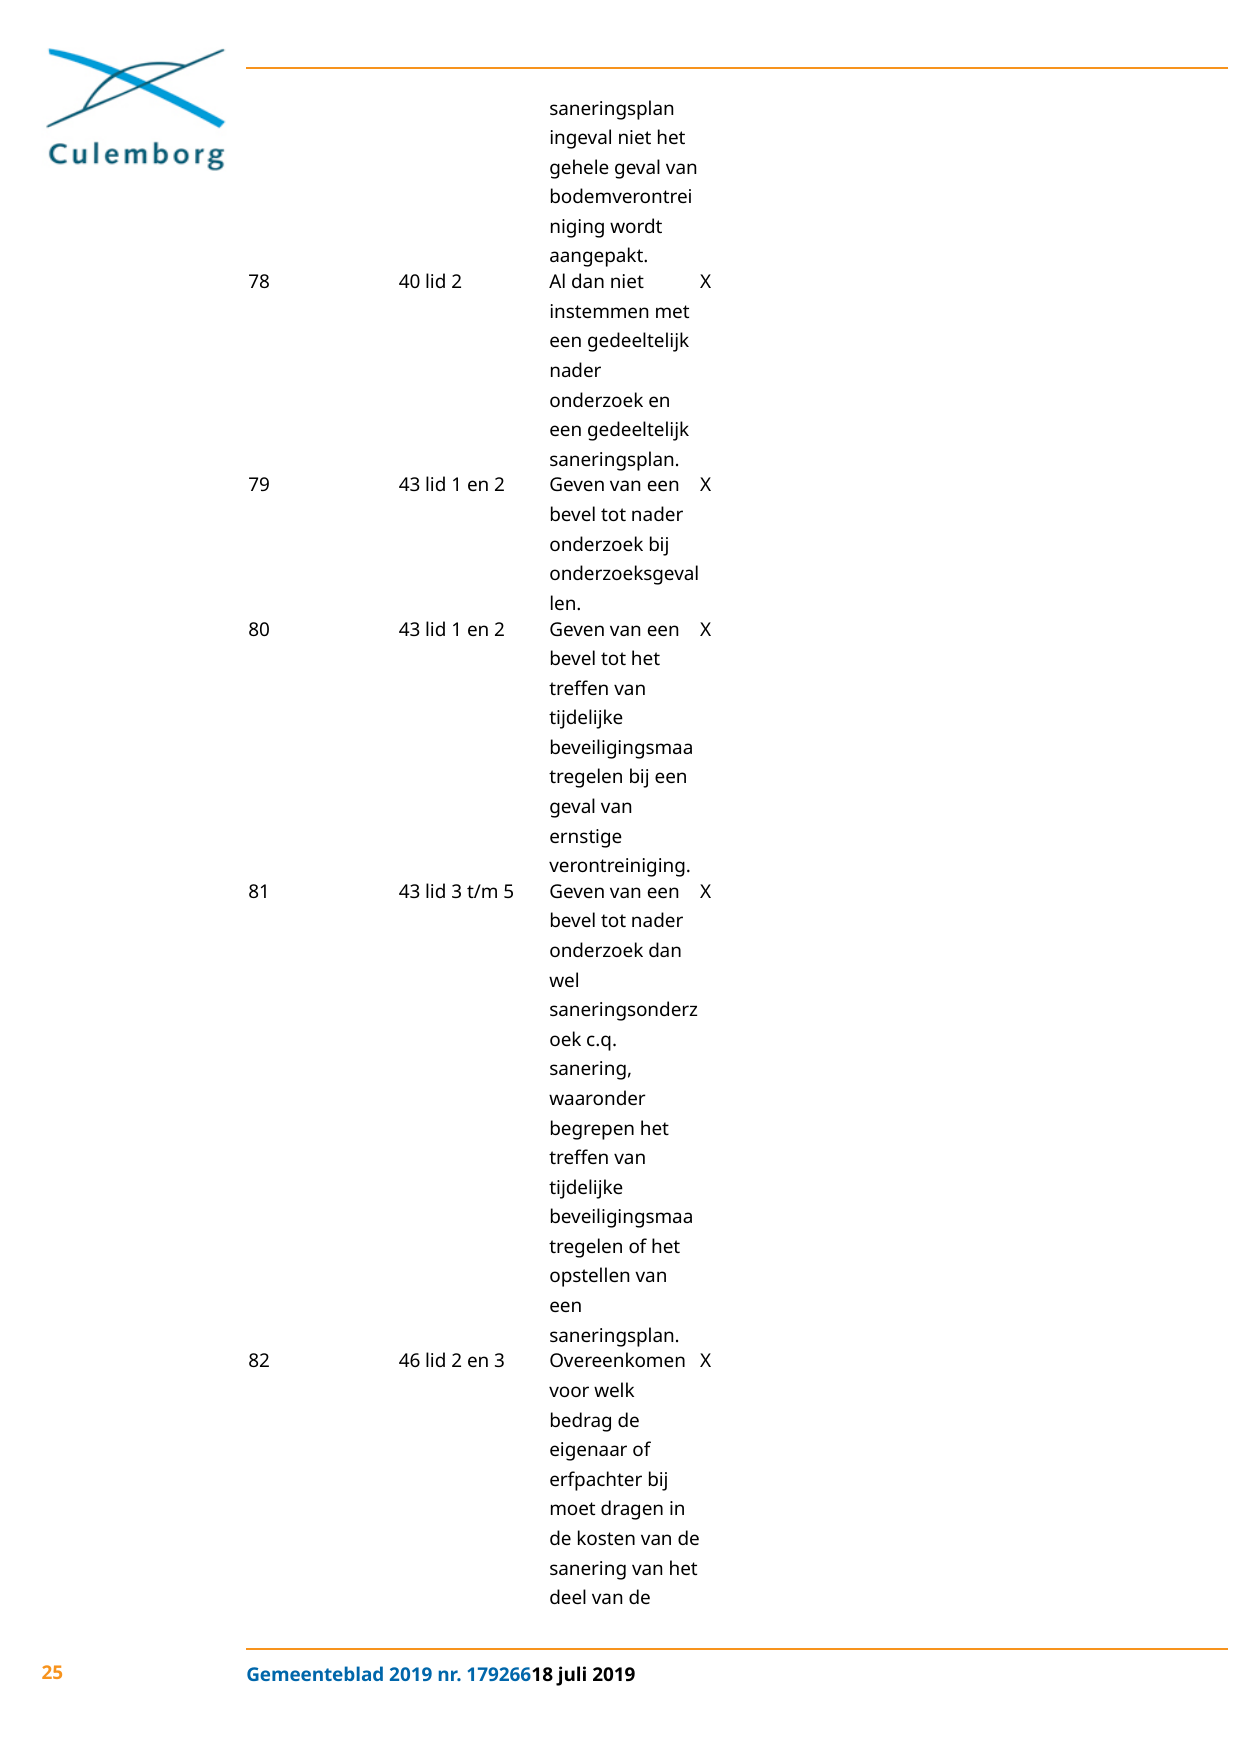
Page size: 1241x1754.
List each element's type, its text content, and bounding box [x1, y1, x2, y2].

table_cell 81 [248, 878, 398, 1348]
table_cell 40 lid 2 [399, 269, 549, 472]
picture [41, 47, 231, 172]
table_cell [1001, 269, 1152, 472]
table_cell 79 [248, 472, 398, 616]
table_cell [248, 95, 398, 268]
table_cell 46 lid 2 en 3 [399, 1348, 549, 1610]
table_cell [1001, 472, 1152, 616]
table_cell 78 [248, 269, 398, 472]
table_cell [1001, 878, 1152, 1348]
table_cell X [700, 269, 850, 472]
table_cell Overeenkomen voor welk bedrag de eigenaar of erfpachter bij moet dragen in de kosten van de sanering van het deel van de [549, 1348, 700, 1610]
table_cell [399, 95, 549, 268]
table_cell [1001, 1348, 1152, 1610]
table_cell 80 [248, 616, 398, 878]
table_cell [850, 1348, 1001, 1610]
table_cell 82 [248, 1348, 398, 1610]
table_cell X [700, 1348, 850, 1610]
table_cell [850, 269, 1001, 472]
table_cell [850, 472, 1001, 616]
table_cell [850, 878, 1001, 1348]
table_cell Geven van een bevel tot nader onderzoek dan wel saneringsonderzoek c.q. sanering, waaronder begrepen het treffen van tijdelijke beveiligingsmaatregelen of het opstellen van een saneringsplan. [549, 878, 700, 1348]
table_cell Al dan niet instemmen met een gedeeltelijk nader onderzoek en een gedeeltelijk saneringsplan. [549, 269, 700, 472]
table_cell [850, 95, 1001, 268]
table_cell [1001, 95, 1152, 268]
table_cell saneringsplan ingeval niet het gehele geval van bodemverontreiniging wordt aangepakt. [549, 95, 700, 268]
table_cell X [700, 616, 850, 878]
table_cell X [700, 472, 850, 616]
table_cell [850, 616, 1001, 878]
table_cell [1001, 616, 1152, 878]
table_cell 43 lid 1 en 2 [399, 472, 549, 616]
table_cell X [700, 878, 850, 1348]
table_cell Geven van een bevel tot nader onderzoek bij onderzoeksgevallen. [549, 472, 700, 616]
table_cell 43 lid 3 t/m 5 [399, 878, 549, 1348]
table_cell Geven van een bevel tot het treffen van tijdelijke beveiligingsmaatregelen bij een geval van ernstige verontreiniging. [549, 616, 700, 878]
table_cell 43 lid 1 en 2 [399, 616, 549, 878]
table_cell [700, 95, 850, 268]
